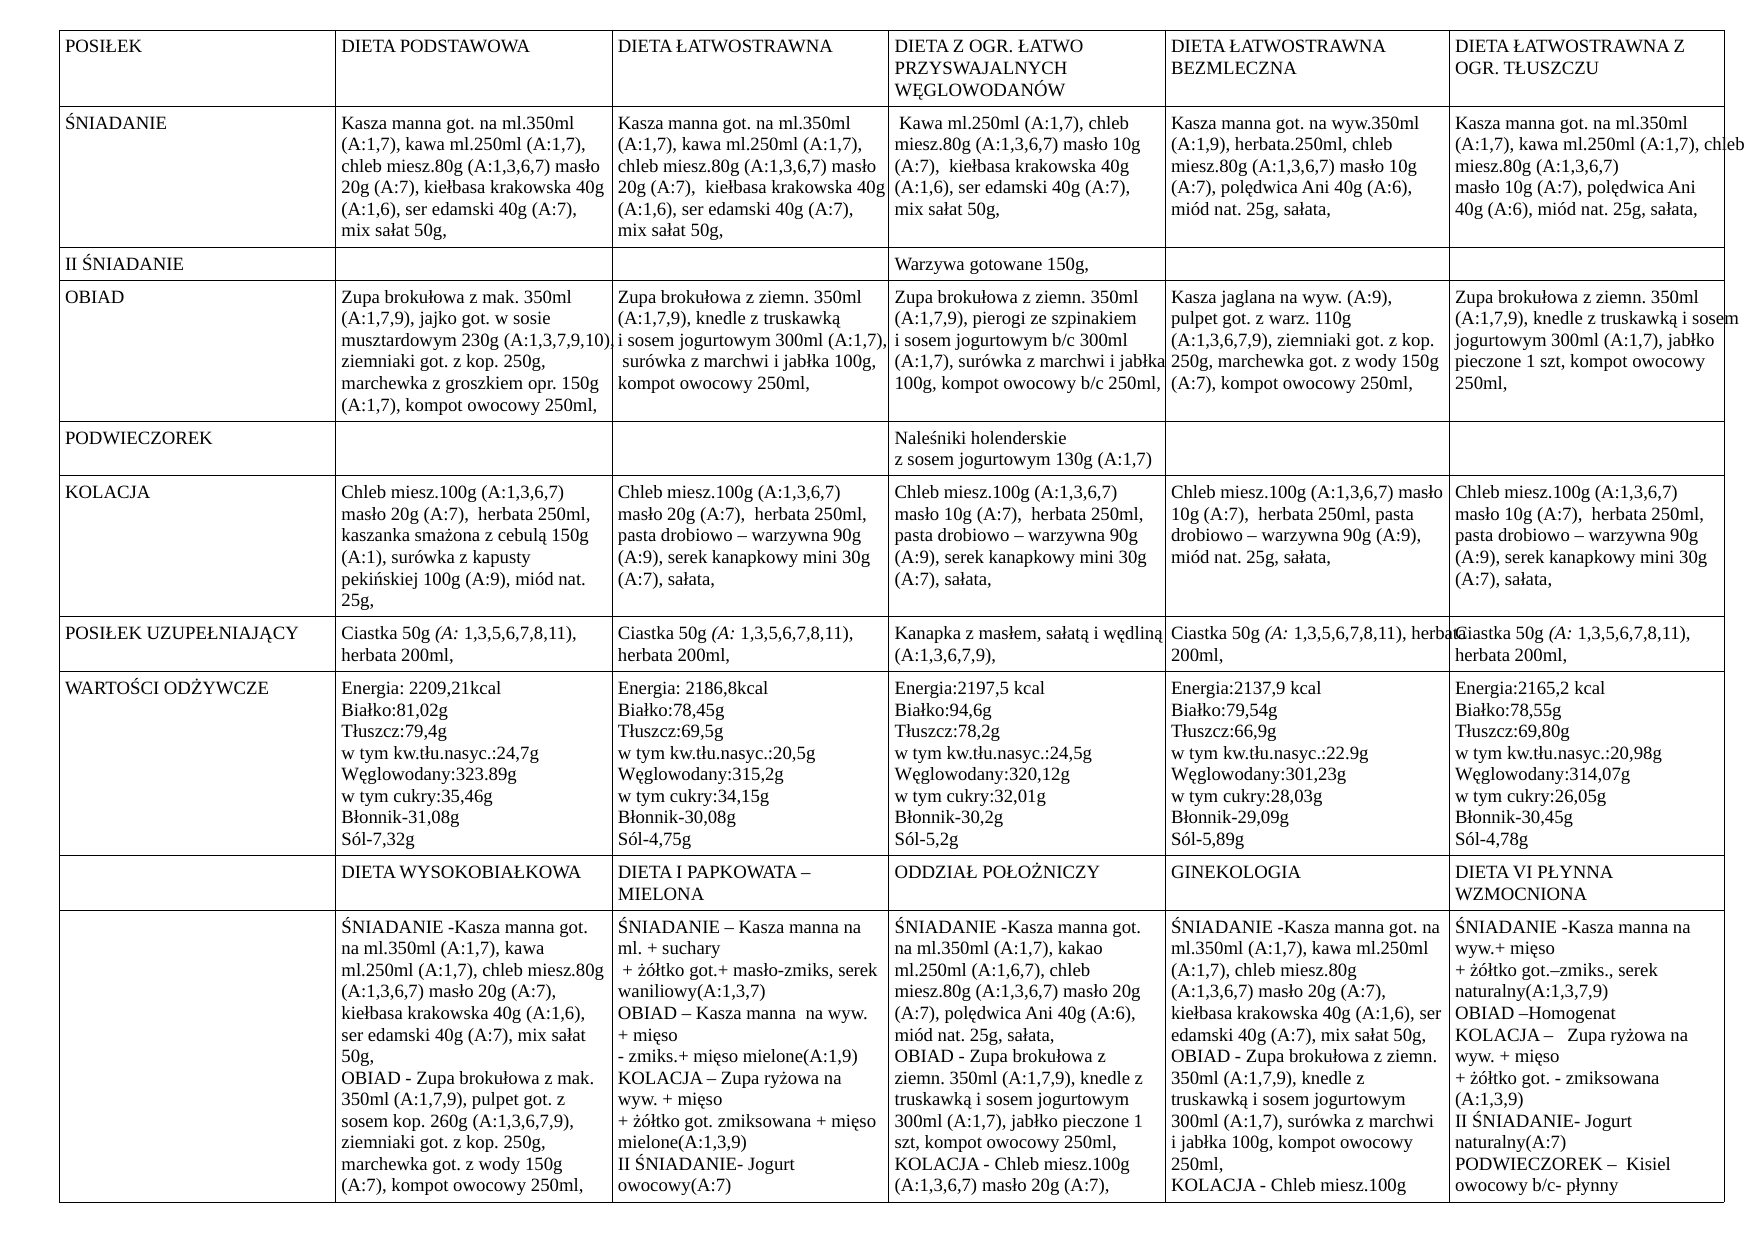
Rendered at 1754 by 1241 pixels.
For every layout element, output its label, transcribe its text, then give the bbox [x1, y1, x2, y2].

table_header DIETA ŁATWOSTRAWNA [613, 31, 888, 106]
table_cell PODWIECZOREK [60, 422, 335, 475]
table_cell Kasza jaglana na wyw. (A:9), pulpet got. z warz. 110g (A:1,3,6,7,9), ziemniaki got. z kop. 250g, marchewka got. z wody 150g (A:7), kompot owocowy 250ml, [1166, 281, 1449, 421]
table_cell Kawa ml.250ml (A:1,7), chleb miesz.80g (A:1,3,6,7) masło 10g (A:7), kiełbasa krakowska 40g (A:1,6), ser edamski 40g (A:7), mix sałat 50g, [889, 107, 1165, 247]
table_cell Kanapka z masłem, sałatą i wędliną (A:1,3,6,7,9), [889, 617, 1165, 671]
table_cell Zupa brokułowa z ziemn. 350ml (A:1,7,9), knedle z truskawką i sosem jogurtowym 300ml (A:1,7), jabłko pieczone 1 szt, kompot owocowy 250ml, [1450, 281, 1724, 421]
table_cell Kasza manna got. na ml.350ml (A:1,7), kawa ml.250ml (A:1,7), chleb miesz.80g (A:1,3,6,7) masło 20g (A:7), kiełbasa krakowska 40g (A:1,6), ser edamski 40g (A:7), mix sałat 50g, [613, 107, 888, 247]
table_cell Zupa brokułowa z mak. 350ml (A:1,7,9), jajko got. w sosie musztardowym 230g (A:1,3,7,9,10), ziemniaki got. z kop. 250g, marchewka z groszkiem opr. 150g (A:1,7), kompot owocowy 250ml, [336, 281, 612, 421]
table_cell Ciastka 50g (A: 1,3,5,6,7,8,11), herbata 200ml, [336, 617, 612, 671]
table_cell ŚNIADANIE -Kasza manna got. na ml.350ml (A:1,7), kakao ml.250ml (A:1,6,7), chleb miesz.80g (A:1,3,6,7) masło 20g (A:7), polędwica Ani 40g (A:6), miód nat. 25g, sałata, OBIAD - Zupa brokułowa z ziemn. 350ml (A:1,7,9), knedle z truskawką i sosem jogurtowym 300ml (A:1,7), jabłko pieczone 1 szt, kompot owocowy 250ml, KOLACJA - Chleb miesz.100g (A:1,3,6,7) masło 20g (A:7), herbata 250ml, pasta drobiowo – warzywna 90g (A:9), serek kanapkowy mini 30g (A:7), sałata, II ŚNIADANIE -Budyń owocowy z sokiem 200ml (A:7), POSIŁEK UZUPEŁNIAJĄCY - Ciastka 50g (A: 1,3,5,6,7,8,11), herbata 200ml, [889, 911, 1165, 1202]
table_cell POSIŁEK UZUPEŁNIAJĄCY [60, 617, 335, 671]
table_cell ODDZIAŁ POŁOŻNICZY [889, 856, 1165, 910]
table_cell [1450, 248, 1724, 280]
table_cell KOLACJA [60, 476, 335, 616]
table_header DIETA ŁATWOSTRAWNA Z OGR. TŁUSZCZU [1450, 31, 1724, 106]
table_header POSIŁEK [60, 31, 335, 106]
table_cell [336, 422, 612, 475]
table_cell Ciastka 50g (A: 1,3,5,6,7,8,11), herbata 200ml, [1166, 617, 1449, 671]
table_cell Chleb miesz.100g (A:1,3,6,7) masło 10g (A:7), herbata 250ml, pasta drobiowo – warzywna 90g (A:9), miód nat. 25g, sałata, [1166, 476, 1449, 616]
table_cell [60, 856, 335, 910]
table_cell [1450, 422, 1724, 475]
table_cell Kasza manna got. na wyw.350ml (A:1,9), herbata.250ml, chleb miesz.80g (A:1,3,6,7) masło 10g (A:7), polędwica Ani 40g (A:6), miód nat. 25g, sałata, [1166, 107, 1449, 247]
table_cell ŚNIADANIE – Kasza manna na ml. + suchary + żółtko got.+ masło-zmiks, serek waniliowy(A:1,3,7) OBIAD – Kasza manna na wyw. + mięso - zmiks.+ mięso mielone(A:1,9) KOLACJA – Zupa ryżowa na wyw. + mięso + żółtko got. zmiksowana + mięso mielone(A:1,3,9) II ŚNIADANIE- Jogurt owocowy(A:7) PODWIECZOREK – Kisiel owocowy Posiłek uzupełniający -Sok owocowo – warzywny [613, 911, 888, 1202]
table_cell Energia:2165,2 kcal Białko:78,55g Tłuszcz:69,80g w tym kw.tłu.nasyc.:20,98g Węglowodany:314,07g w tym cukry:26,05g Błonnik-30,45g Sól-4,78g [1450, 672, 1724, 855]
table_cell ŚNIADANIE -Kasza manna got. na ml.350ml (A:1,7), kawa ml.250ml (A:1,7), chleb miesz.80g (A:1,3,6,7) masło 20g (A:7), kiełbasa krakowska 40g (A:1,6), ser edamski 40g (A:7), mix sałat 50g, OBIAD - Zupa brokułowa z mak. 350ml (A:1,7,9), pulpet got. z sosem kop. 260g (A:1,3,6,7,9), ziemniaki got. z kop. 250g, marchewka got. z wody 150g (A:7), kompot owocowy 250ml, [336, 911, 612, 1202]
table_header DIETA Z OGR. ŁATWO PRZYSWAJALNYCH WĘGLOWODANÓW [889, 31, 1165, 106]
table_cell Ciastka 50g (A: 1,3,5,6,7,8,11), herbata 200ml, [613, 617, 888, 671]
table_cell Chleb miesz.100g (A:1,3,6,7) masło 10g (A:7), herbata 250ml, pasta drobiowo – warzywna 90g (A:9), serek kanapkowy mini 30g (A:7), sałata, [889, 476, 1165, 616]
table_cell Zupa brokułowa z ziemn. 350ml (A:1,7,9), knedle z truskawką i sosem jogurtowym 300ml (A:1,7), surówka z marchwi i jabłka 100g, kompot owocowy 250ml, [613, 281, 888, 421]
table_cell ŚNIADANIE [60, 107, 335, 247]
table_cell II ŚNIADANIE [60, 248, 335, 280]
table_cell ŚNIADANIE -Kasza manna na wyw.+ mięso + żółtko got.–zmiks., serek naturalny(A:1,3,7,9) OBIAD –Homogenat KOLACJA – Zupa ryżowa na wyw. + mięso + żółtko got. - zmiksowana (A:1,3,9) II ŚNIADANIE- Jogurt naturalny(A:7) PODWIECZOREK – Kisiel owocowy b/c- płynny Posiłek uzupełniający -Sok owocowo – warzywny [1450, 911, 1724, 1202]
table_cell DIETA VI PŁYNNA WZMOCNIONA [1450, 856, 1724, 910]
table_cell Chleb miesz.100g (A:1,3,6,7) masło 20g (A:7), herbata 250ml, pasta drobiowo – warzywna 90g (A:9), serek kanapkowy mini 30g (A:7), sałata, [613, 476, 888, 616]
table_cell Warzywa gotowane 150g, [889, 248, 1165, 280]
table_cell [336, 248, 612, 280]
table_cell [613, 422, 888, 475]
table_header DIETA ŁATWOSTRAWNA BEZMLECZNA [1166, 31, 1449, 106]
table_cell [1166, 422, 1449, 475]
table_cell Naleśniki holenderskie z sosem jogurtowym 130g (A:1,7) [889, 422, 1165, 475]
table_cell Zupa brokułowa z ziemn. 350ml (A:1,7,9), pierogi ze szpinakiem i sosem jogurtowym b/c 300ml (A:1,7), surówka z marchwi i jabłka 100g, kompot owocowy b/c 250ml, [889, 281, 1165, 421]
table_cell Kasza manna got. na ml.350ml (A:1,7), kawa ml.250ml (A:1,7), chleb miesz.80g (A:1,3,6,7) masło 20g (A:7), kiełbasa krakowska 40g (A:1,6), ser edamski 40g (A:7), mix sałat 50g, [336, 107, 612, 247]
table_cell Chleb miesz.100g (A:1,3,6,7) masło 10g (A:7), herbata 250ml, pasta drobiowo – warzywna 90g (A:9), serek kanapkowy mini 30g (A:7), sałata, [1450, 476, 1724, 616]
table_cell OBIAD [60, 281, 335, 421]
table_cell [613, 248, 888, 280]
table_cell Energia:2197,5 kcal Białko:94,6g Tłuszcz:78,2g w tym kw.tłu.nasyc.:24,5g Węglowodany:320,12g w tym cukry:32,01g Błonnik-30,2g Sól-5,2g [889, 672, 1165, 855]
table_cell Energia: 2209,21kcal Białko:81,02g Tłuszcz:79,4g w tym kw.tłu.nasyc.:24,7g Węglowodany:323.89g w tym cukry:35,46g Błonnik-31,08g Sól-7,32g [336, 672, 612, 855]
table_cell DIETA I PAPKOWATA – MIELONA [613, 856, 888, 910]
table_cell [60, 911, 335, 1202]
table_cell ŚNIADANIE -Kasza manna got. na ml.350ml (A:1,7), kawa ml.250ml (A:1,7), chleb miesz.80g (A:1,3,6,7) masło 20g (A:7), kiełbasa krakowska 40g (A:1,6), ser edamski 40g (A:7), mix sałat 50g, OBIAD - Zupa brokułowa z ziemn. 350ml (A:1,7,9), knedle z truskawką i sosem jogurtowym 300ml (A:1,7), surówka z marchwi i jabłka 100g, kompot owocowy 250ml, KOLACJA - Chleb miesz.100g [1166, 911, 1449, 1202]
table_cell Ciastka 50g (A: 1,3,5,6,7,8,11), herbata 200ml, [1450, 617, 1724, 671]
table_cell [1166, 248, 1449, 280]
table_header DIETA PODSTAWOWA [336, 31, 612, 106]
table_cell GINEKOLOGIA [1166, 856, 1449, 910]
table_cell DIETA WYSOKOBIAŁKOWA [336, 856, 612, 910]
table_cell WARTOŚCI ODŻYWCZE [60, 672, 335, 855]
table_cell Chleb miesz.100g (A:1,3,6,7) masło 20g (A:7), herbata 250ml, kaszanka smażona z cebulą 150g (A:1), surówka z kapusty pekińskiej 100g (A:9), miód nat. 25g, [336, 476, 612, 616]
table_cell Energia: 2186,8kcal Białko:78,45g Tłuszcz:69,5g w tym kw.tłu.nasyc.:20,5g Węglowodany:315,2g w tym cukry:34,15g Błonnik-30,08g Sól-4,75g [613, 672, 888, 855]
table_cell Energia:2137,9 kcal Białko:79,54g Tłuszcz:66,9g w tym kw.tłu.nasyc.:22.9g Węglowodany:301,23g w tym cukry:28,03g Błonnik-29,09g Sól-5,89g [1166, 672, 1449, 855]
table_cell Kasza manna got. na ml.350ml (A:1,7), kawa ml.250ml (A:1,7), chleb miesz.80g (A:1,3,6,7) masło 10g (A:7), polędwica Ani 40g (A:6), miód nat. 25g, sałata, [1450, 107, 1724, 247]
